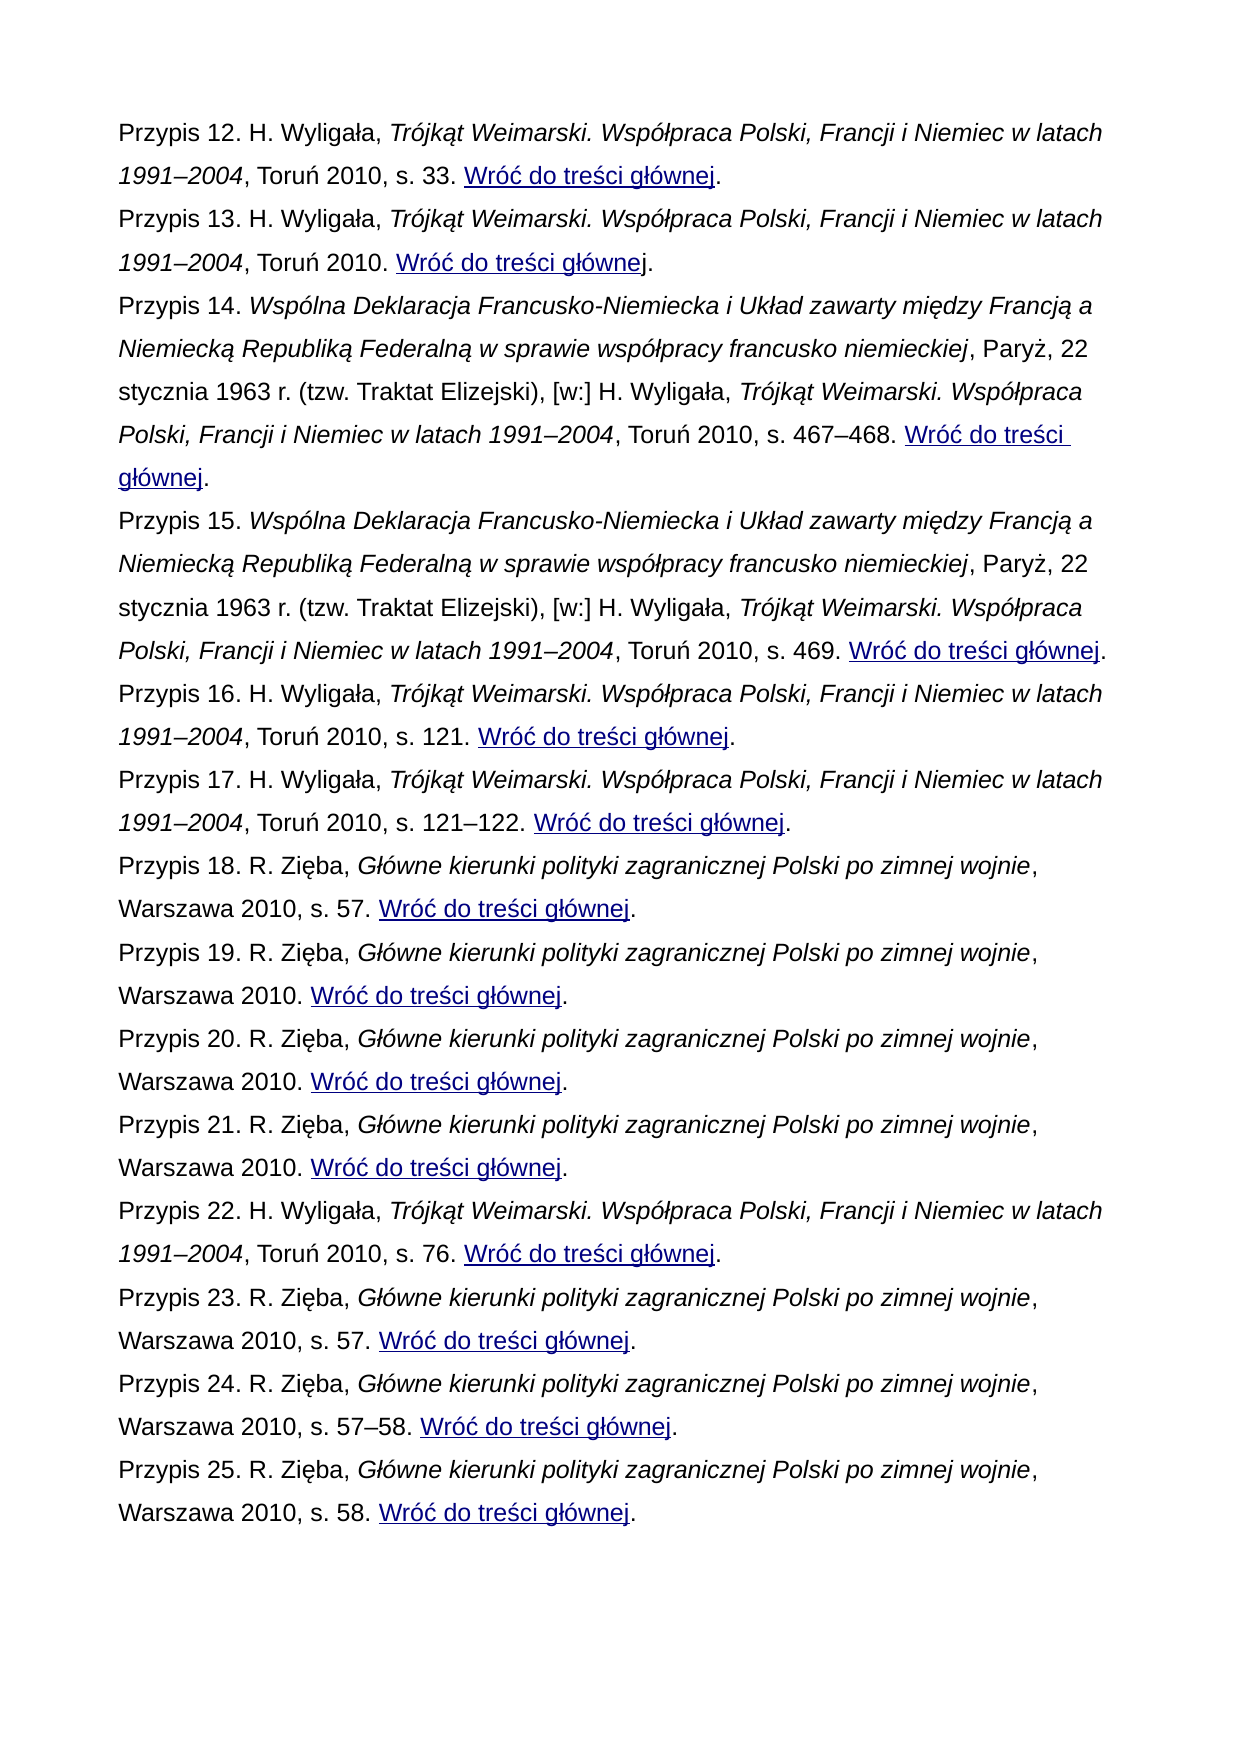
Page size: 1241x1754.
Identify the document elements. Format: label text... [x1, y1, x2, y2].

text Przypis 22. H. Wyligała, Trójkąt Weimarski. Współpraca Polski, Francji i Niemiec w latach 1991–2004, Toruń 2010, s. 76. Wróć do treści głównej. [118, 1196, 1122, 1268]
text Przypis 16. H. Wyligała, Trójkąt Weimarski. Współpraca Polski, Francji i Niemiec w latach 1991–2004, Toruń 2010, s. 121. Wróć do treści głównej. [118, 679, 1122, 751]
text Przypis 13. H. Wyligała, Trójkąt Weimarski. Współpraca Polski, Francji i Niemiec w latach 1991–2004, Toruń 2010. Wróć do treści głównej. [118, 204, 1122, 276]
text Przypis 25. R. Zięba, Główne kierunki polityki zagranicznej Polski po zimnej wojnie, Warszawa 2010, s. 58. Wróć do treści głównej. [118, 1455, 1122, 1527]
text Przypis 21. R. Zięba, Główne kierunki polityki zagranicznej Polski po zimnej wojnie, Warszawa 2010. Wróć do treści głównej. [118, 1110, 1122, 1182]
text Przypis 14. Wspólna Deklaracja Francusko-Niemiecka i Układ zawarty między Francją a Niemiecką Republiką Federalną w sprawie współpracy francusko niemieckiej, Paryż, 22 stycznia 1963 r. (tzw. Traktat Elizejski), [w:] H. Wyligała, Trójkąt Weimarski. Współpraca Polski, Francji i Niemiec w latach 1991–2004, Toruń 2010, s. 467–468. Wróć do treści głównej. [118, 291, 1122, 492]
text Przypis 19. R. Zięba, Główne kierunki polityki zagranicznej Polski po zimnej wojnie, Warszawa 2010. Wróć do treści głównej. [118, 937, 1122, 1009]
text Przypis 20. R. Zięba, Główne kierunki polityki zagranicznej Polski po zimnej wojnie, Warszawa 2010. Wróć do treści głównej. [118, 1024, 1122, 1096]
text Przypis 15. Wspólna Deklaracja Francusko-Niemiecka i Układ zawarty między Francją a Niemiecką Republiką Federalną w sprawie współpracy francusko niemieckiej, Paryż, 22 stycznia 1963 r. (tzw. Traktat Elizejski), [w:] H. Wyligała, Trójkąt Weimarski. Współpraca Polski, Francji i Niemiec w latach 1991–2004, Toruń 2010, s. 469. Wróć do treści głównej. [118, 506, 1122, 664]
text Przypis 23. R. Zięba, Główne kierunki polityki zagranicznej Polski po zimnej wojnie, Warszawa 2010, s. 57. Wróć do treści głównej. [118, 1282, 1122, 1354]
text Przypis 24. R. Zięba, Główne kierunki polityki zagranicznej Polski po zimnej wojnie, Warszawa 2010, s. 57–58. Wróć do treści głównej. [118, 1369, 1122, 1441]
text Przypis 12. H. Wyligała, Trójkąt Weimarski. Współpraca Polski, Francji i Niemiec w latach 1991–2004, Toruń 2010, s. 33. Wróć do treści głównej. [118, 118, 1122, 190]
text Przypis 17. H. Wyligała, Trójkąt Weimarski. Współpraca Polski, Francji i Niemiec w latach 1991–2004, Toruń 2010, s. 121–122. Wróć do treści głównej. [118, 765, 1122, 837]
text Przypis 18. R. Zięba, Główne kierunki polityki zagranicznej Polski po zimnej wojnie, Warszawa 2010, s. 57. Wróć do treści głównej. [118, 851, 1122, 923]
